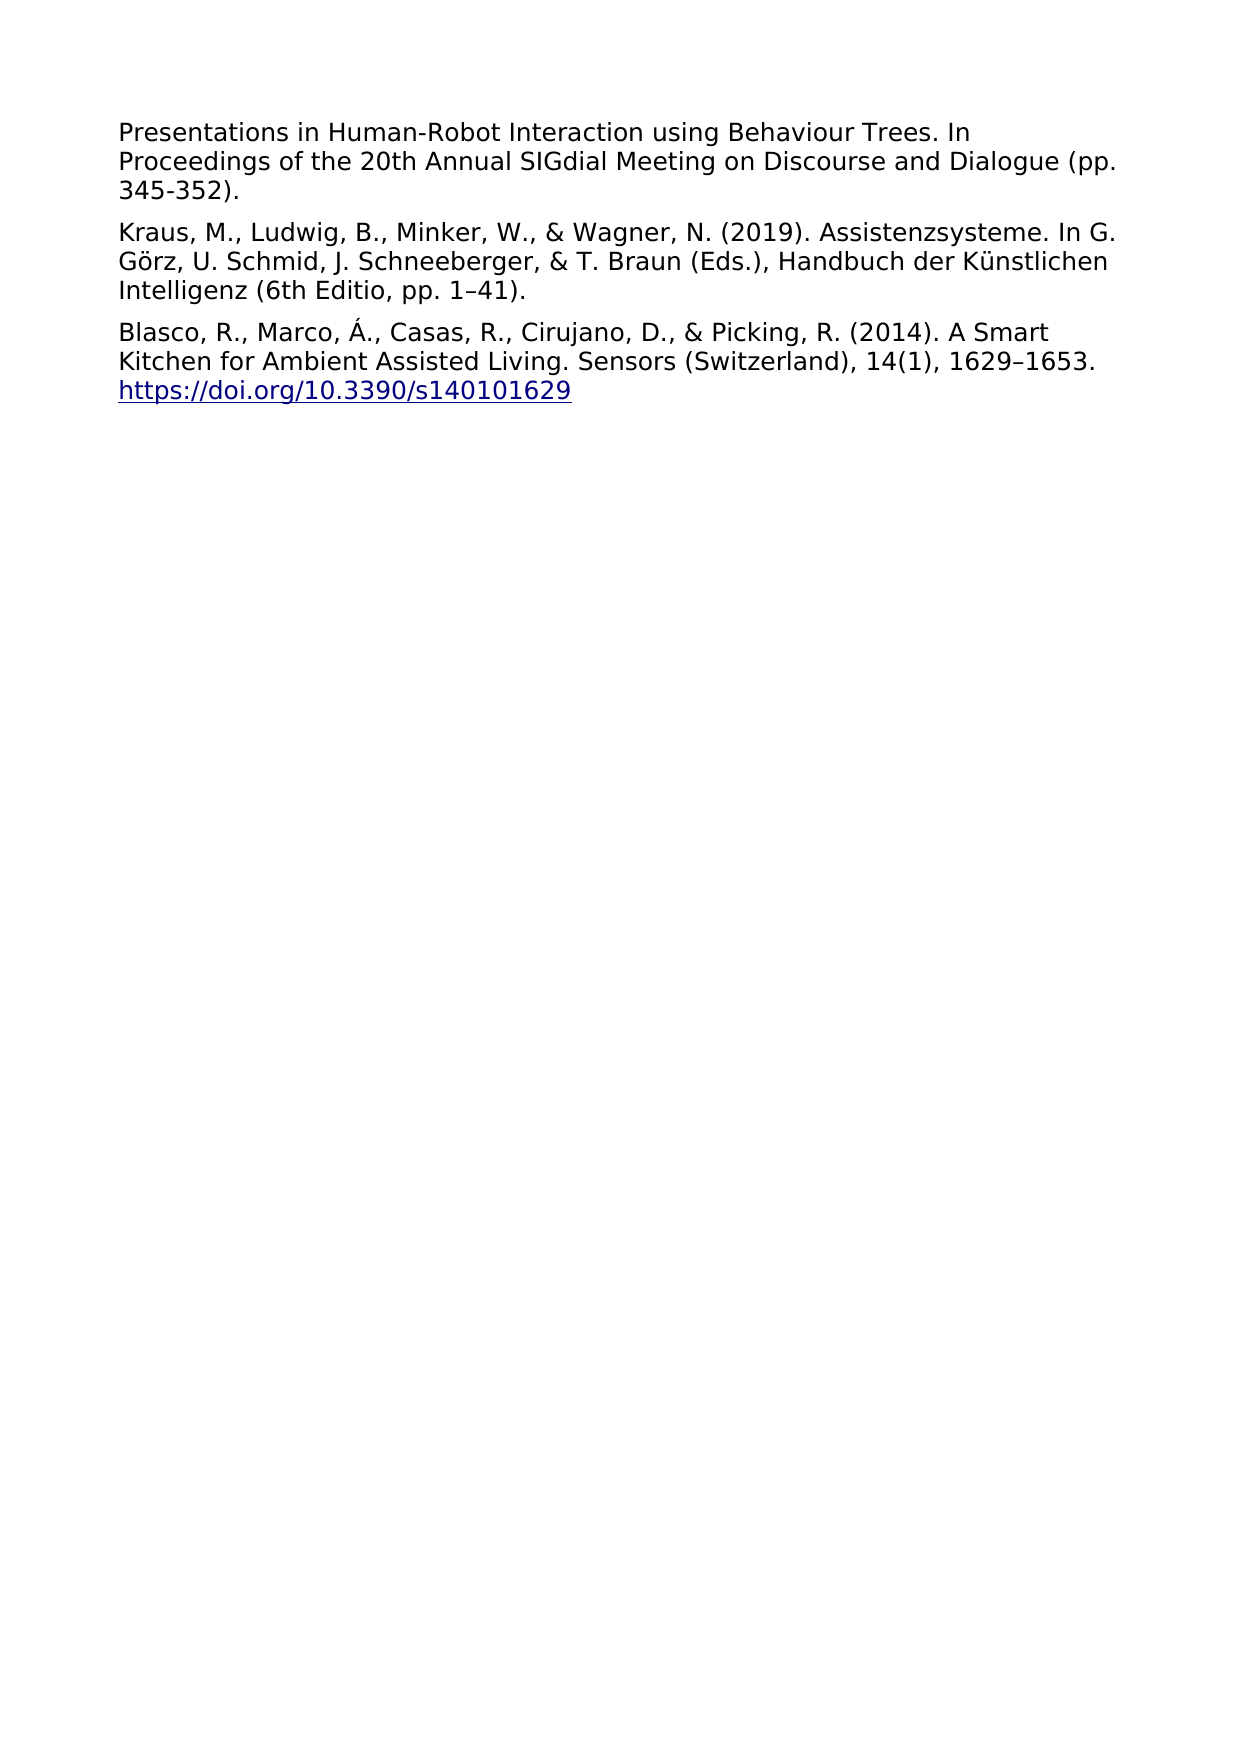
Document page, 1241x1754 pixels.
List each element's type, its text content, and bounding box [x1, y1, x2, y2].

text Kraus, M., Ludwig, B., Minker, W., & Wagner, N. (2019). Assistenzsysteme. In G. Görz, U. Schmid, J. Schneeberger, & T. Braun (Eds.), Handbuch der Künstlichen Intelligenz (6th Editio, pp. 1–41). [118, 218, 1122, 306]
text Presentations in Human-Robot Interaction using Behaviour Trees. In Proceedings of the 20th Annual SIGdial Meeting on Discourse and Dialogue (pp. 345-352). [118, 118, 1122, 206]
text Blasco, R., Marco, Á., Casas, R., Cirujano, D., & Picking, R. (2014). A Smart Kitchen for Ambient Assisted Living. Sensors (Switzerland), 14(1), 1629–1653. https://doi.org/10.3390/s140101629 [118, 318, 1122, 406]
